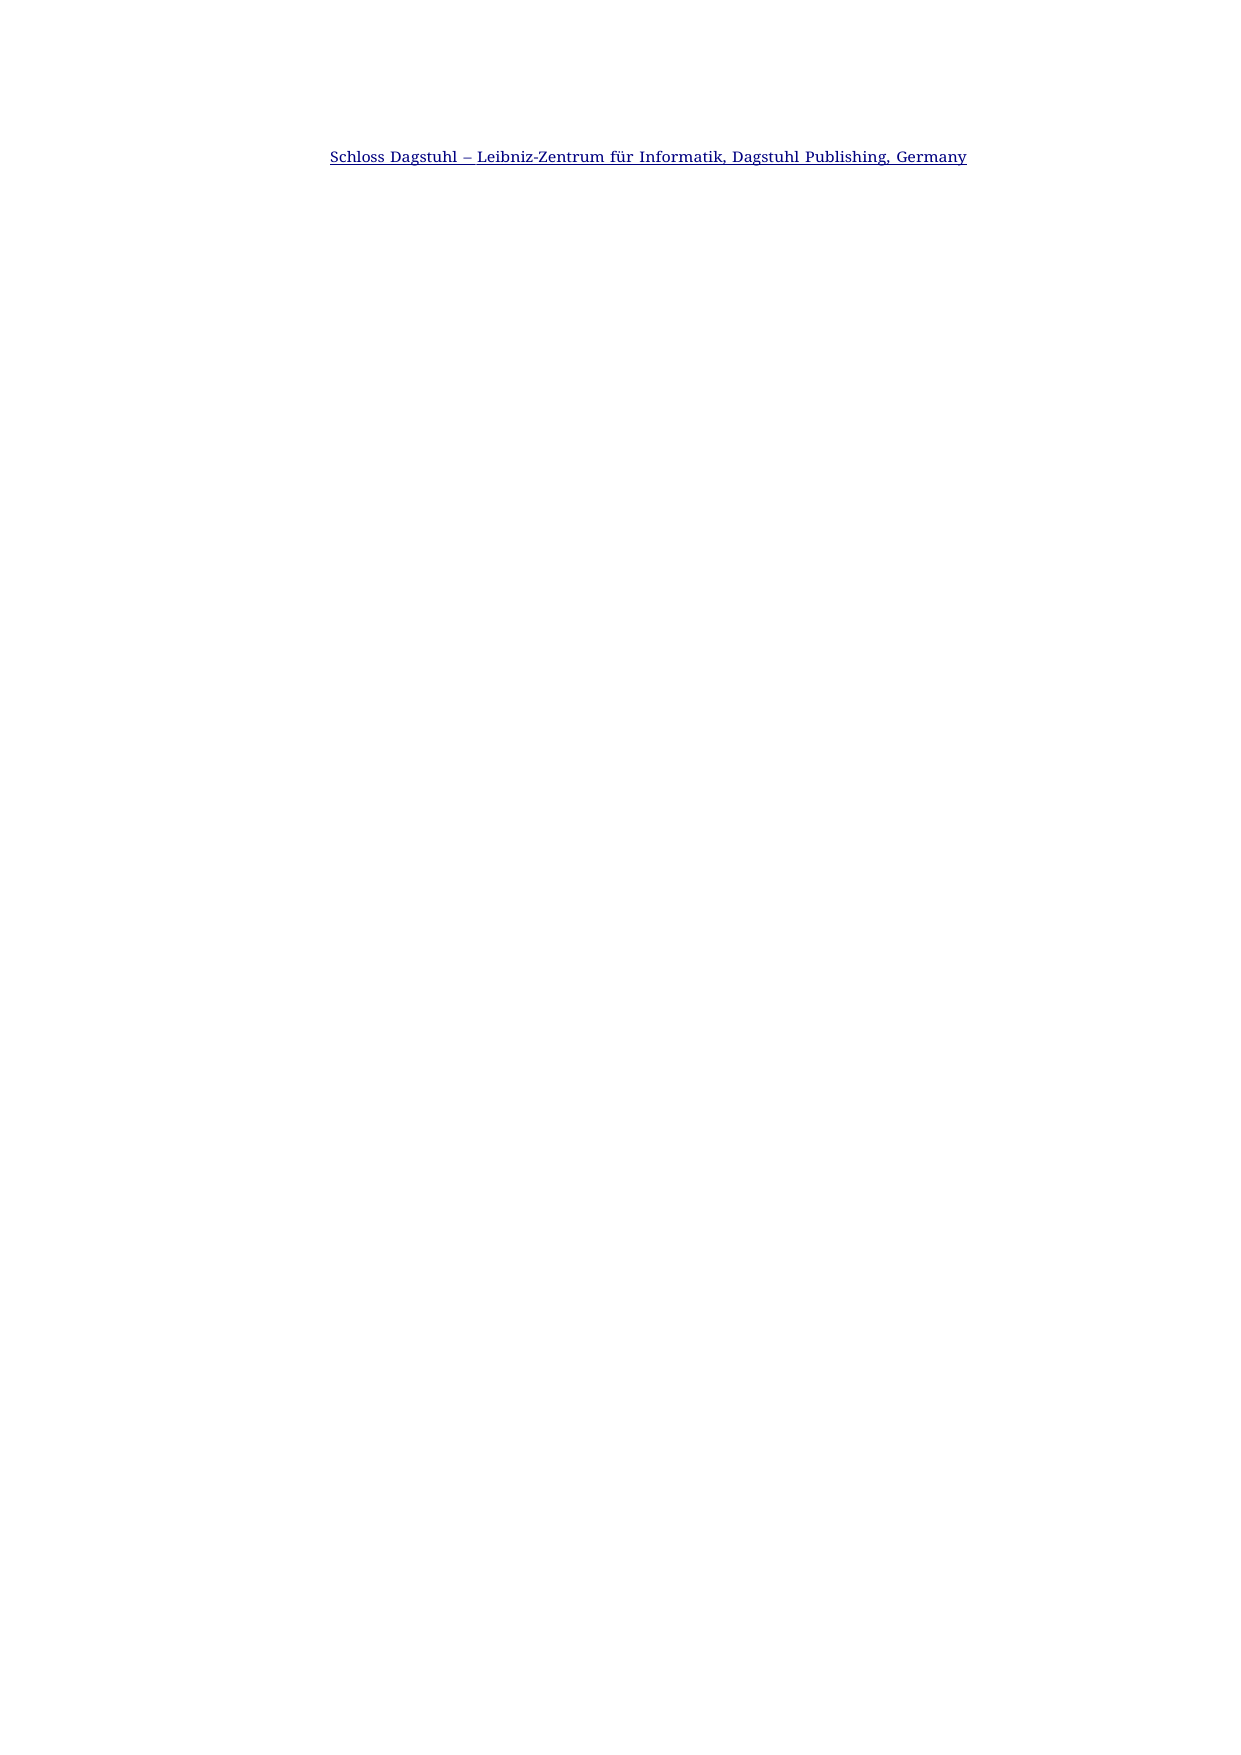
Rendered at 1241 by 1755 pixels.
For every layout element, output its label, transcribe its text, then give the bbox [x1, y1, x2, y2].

text Schloss Dagstuhl – Leibniz-Zentrum für Informatik, Dagstuhl Publishing, Germany [330, 148, 1066, 166]
